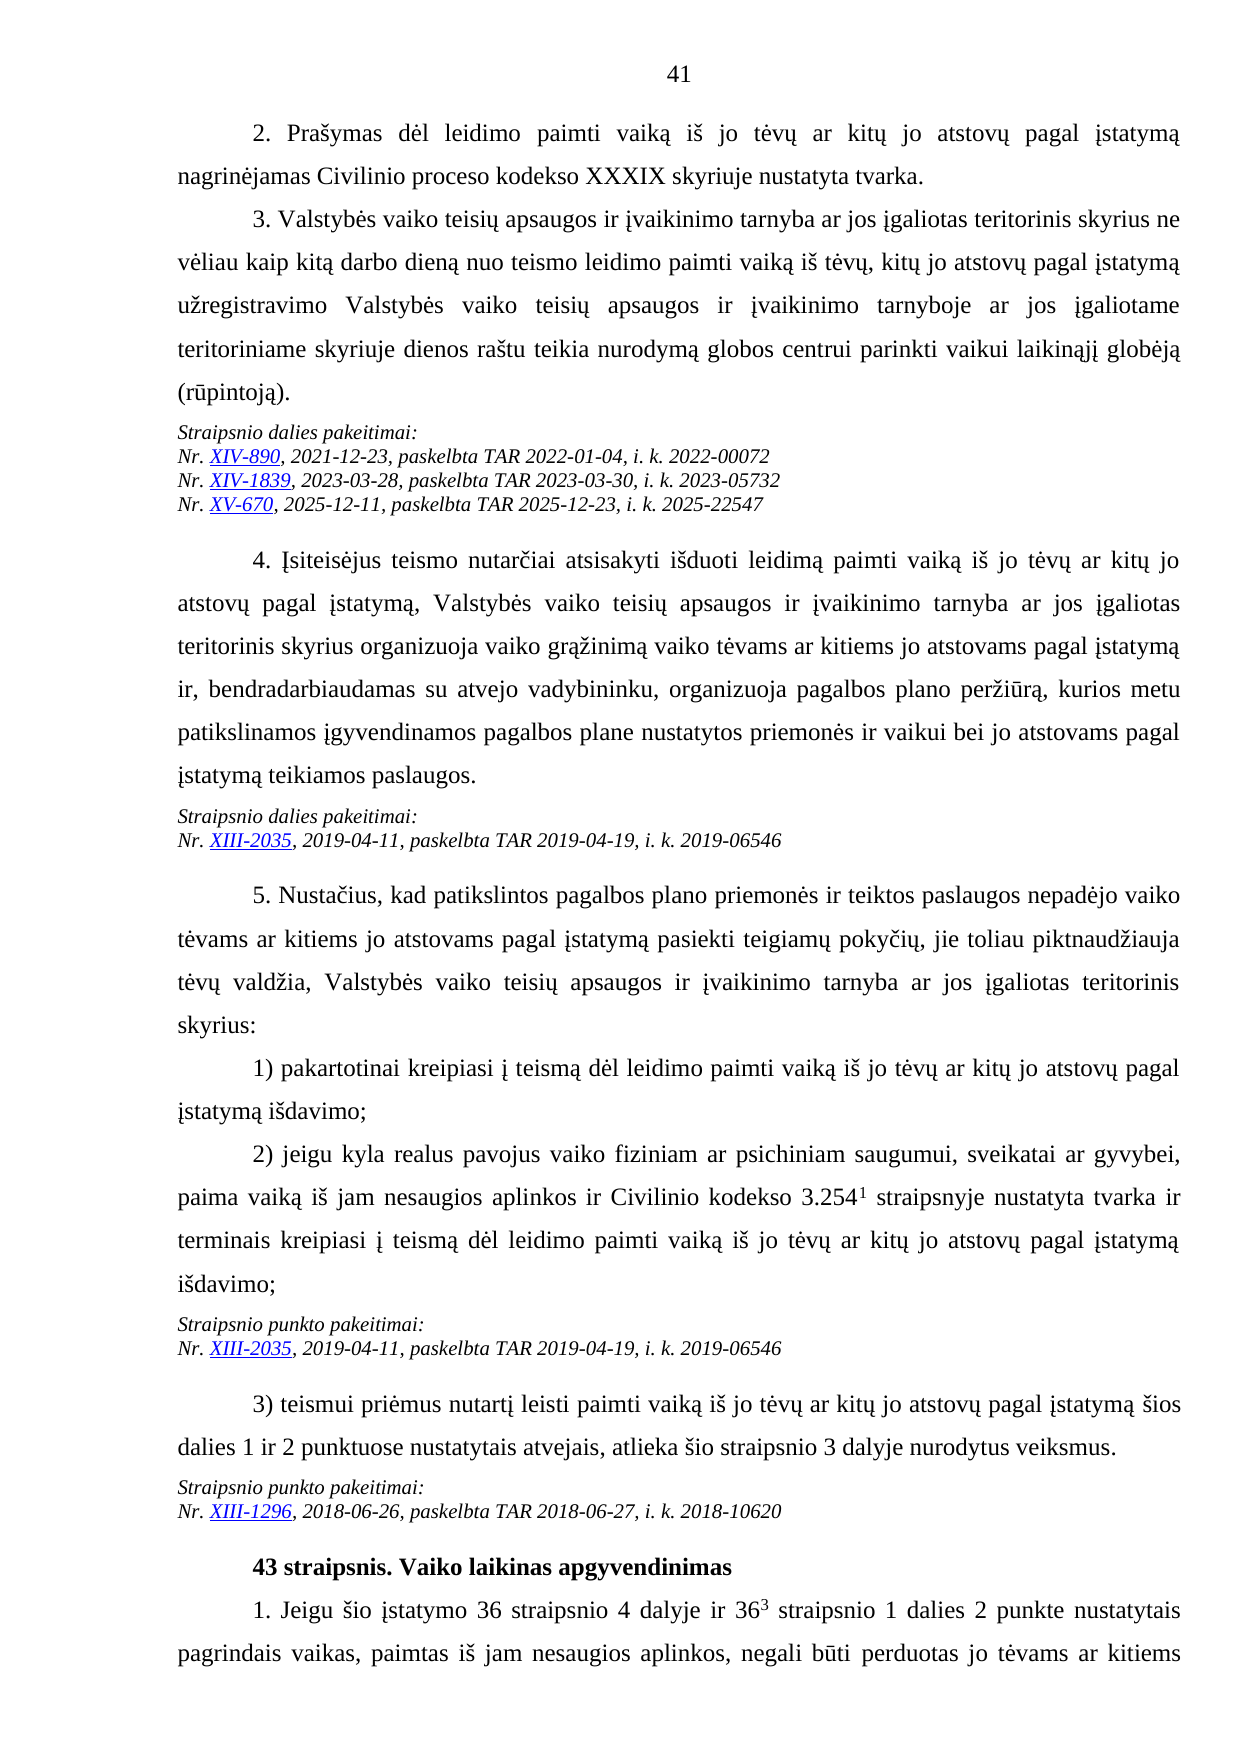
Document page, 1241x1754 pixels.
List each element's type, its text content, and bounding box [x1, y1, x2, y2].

text Nr. XV-670, 2025-12-11, paskelbta TAR 2025-12-23, i. k. 2025-22547 [177, 492, 1181, 516]
text Nr. XIII-2035, 2019-04-11, paskelbta TAR 2019-04-19, i. k. 2019-06546 [177, 1336, 1181, 1360]
text Nr. XIII-2035, 2019-04-11, paskelbta TAR 2019-04-19, i. k. 2019-06546 [177, 828, 1181, 852]
text Nr. XIII-1296, 2018-06-26, paskelbta TAR 2018-06-27, i. k. 2018-10620 [177, 1499, 1181, 1523]
text 3. Valstybės vaiko teisių apsaugos ir įvaikinimo tarnyba ar jos įgaliotas teritorinis skyrius ne vėliau kaip kitą darbo dieną nuo teismo leidimo paimti vaiką iš tėvų, kitų jo atstovų pagal įstatymą užregistravimo Valstybės vaiko teisių apsaugos ir įvaikinimo tarnyboje ar jos įgaliotame teritoriniame skyriuje dienos raštu teikia nurodymą globos centrui parinkti vaikui laikinąjį globėją (rūpintoją). [177, 204, 1181, 406]
text Nr. XIV-1839, 2023-03-28, paskelbta TAR 2023-03-30, i. k. 2023-05732 [177, 468, 1181, 492]
text 3) teismui priėmus nutartį leisti paimti vaiką iš jo tėvų ar kitų jo atstovų pagal įstatymą šios dalies 1 ir 2 punktuose nustatytais atvejais, atlieka šio straipsnio 3 dalyje nurodytus veiksmus. [177, 1389, 1181, 1461]
text 2. Prašymas dėl leidimo paimti vaiką iš jo tėvų ar kitų jo atstovų pagal įstatymą nagrinėjamas Civilinio proceso kodekso XXXIX skyriuje nustatyta tvarka. [177, 118, 1181, 190]
text Straipsnio punkto pakeitimai: [177, 1312, 1181, 1336]
text Straipsnio dalies pakeitimai: [177, 420, 1181, 444]
text 43 straipsnis. Vaiko laikinas apgyvendinimas [177, 1552, 1181, 1581]
text 5. Nustačius, kad patikslintos pagalbos plano priemonės ir teiktos paslaugos nepadėjo vaiko tėvams ar kitiems jo atstovams pagal įstatymą pasiekti teigiamų pokyčių, jie toliau piktnaudžiauja tėvų valdžia, Valstybės vaiko teisių apsaugos ir įvaikinimo tarnyba ar jos įgaliotas teritorinis skyrius: [177, 881, 1181, 1039]
text 2) jeigu kyla realus pavojus vaiko fiziniam ar psichiniam saugumui, sveikatai ar gyvybei, paima vaiką iš jam nesaugios aplinkos ir Civilinio kodekso 3.2541 straipsnyje nustatyta tvarka ir terminais kreipiasi į teismą dėl leidimo paimti vaiką iš jo tėvų ar kitų jo atstovų pagal įstatymą išdavimo; [177, 1139, 1181, 1297]
text 1) pakartotinai kreipiasi į teismą dėl leidimo paimti vaiką iš jo tėvų ar kitų jo atstovų pagal įstatymą išdavimo; [177, 1053, 1181, 1125]
text Straipsnio punkto pakeitimai: [177, 1475, 1181, 1499]
text 4. Įsiteisėjus teismo nutarčiai atsisakyti išduoti leidimą paimti vaiką iš jo tėvų ar kitų jo atstovų pagal įstatymą, Valstybės vaiko teisių apsaugos ir įvaikinimo tarnyba ar jos įgaliotas teritorinis skyrius organizuoja vaiko grąžinimą vaiko tėvams ar kitiems jo atstovams pagal įstatymą ir, bendradarbiaudamas su atvejo vadybininku, organizuoja pagalbos plano peržiūrą, kurios metu patikslinamos įgyvendinamos pagalbos plane nustatytos priemonės ir vaikui bei jo atstovams pagal įstatymą teikiamos paslaugos. [177, 545, 1181, 789]
text Straipsnio dalies pakeitimai: [177, 804, 1181, 828]
text 1. Jeigu šio įstatymo 36 straipsnio 4 dalyje ir 363 straipsnio 1 dalies 2 punkte nustatytais pagrindais vaikas, paimtas iš jam nesaugios aplinkos, negali būti perduotas jo tėvams ar kitiems [177, 1595, 1181, 1667]
text Nr. XIV-890, 2021-12-23, paskelbta TAR 2022-01-04, i. k. 2022-00072 [177, 444, 1181, 468]
